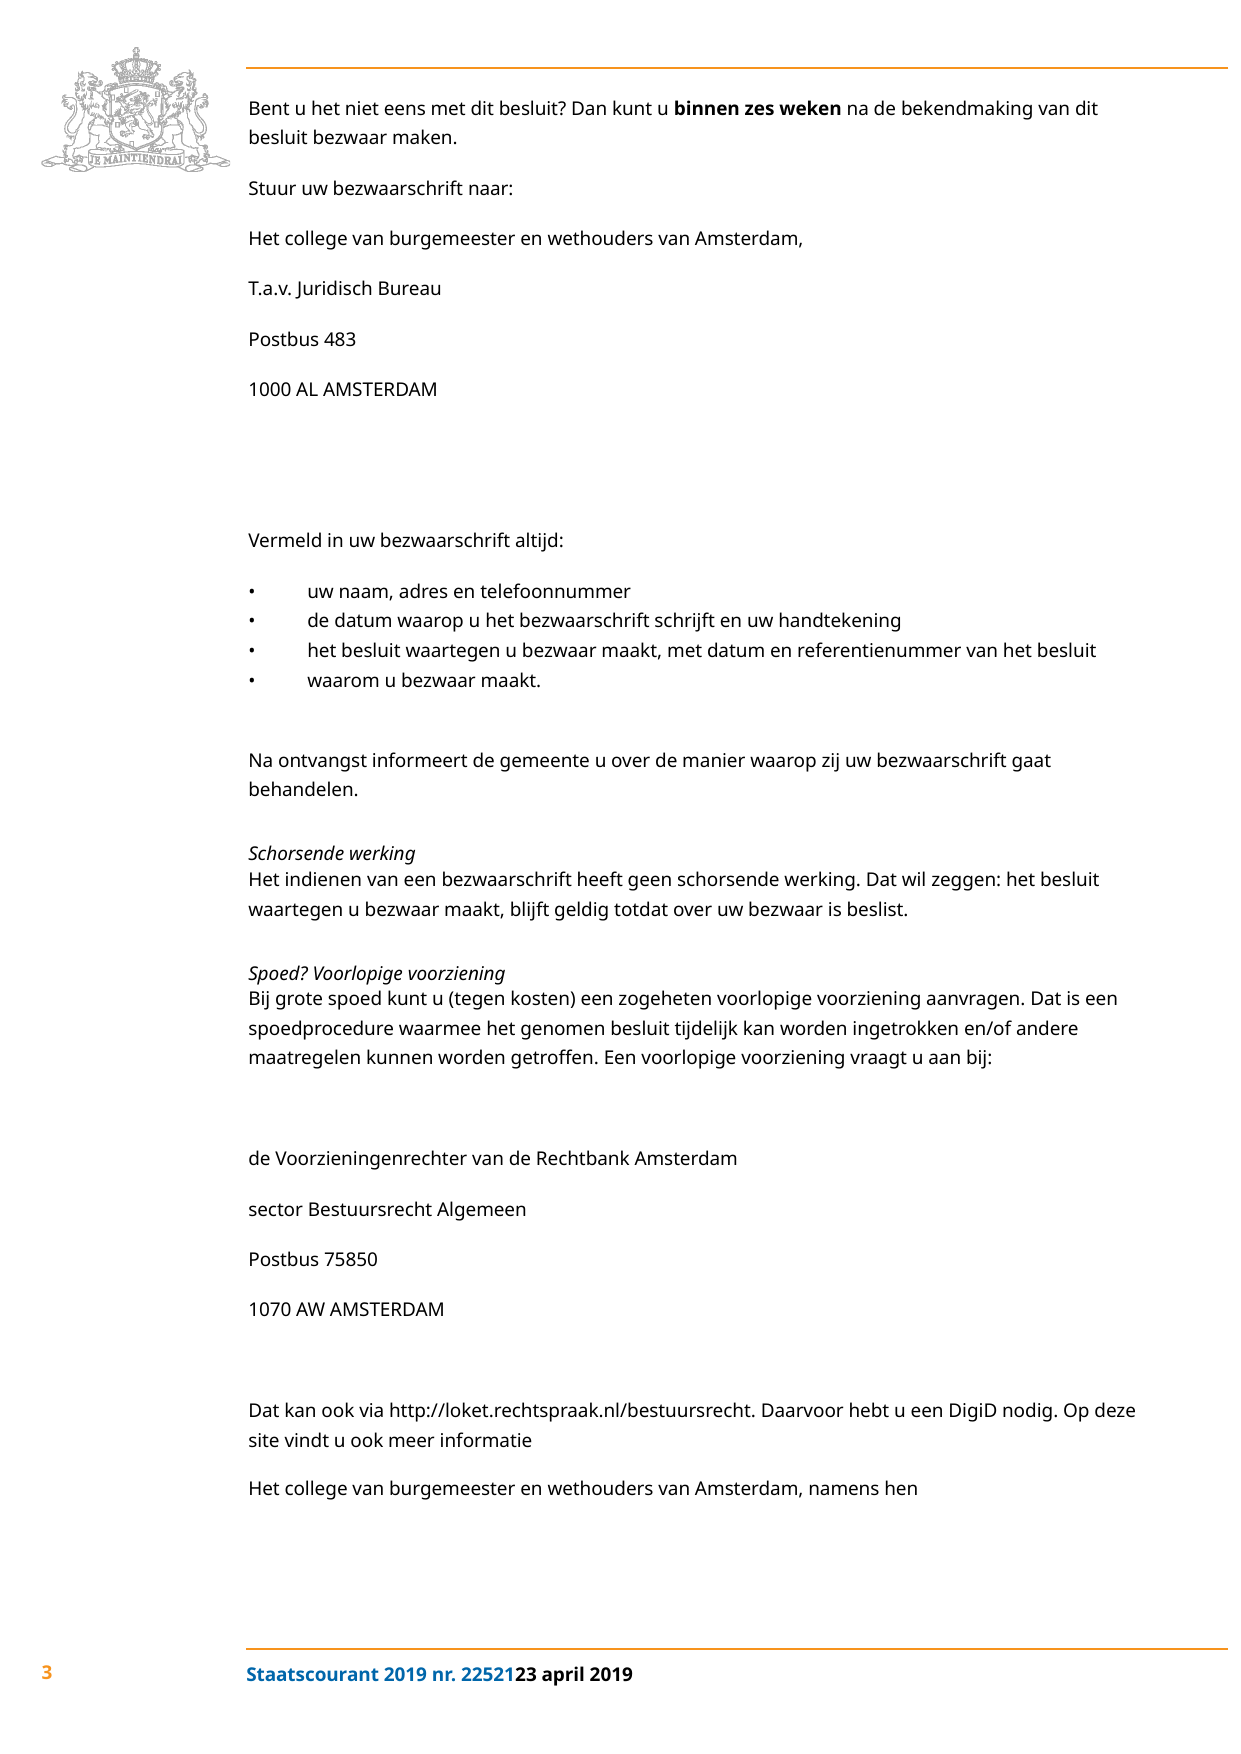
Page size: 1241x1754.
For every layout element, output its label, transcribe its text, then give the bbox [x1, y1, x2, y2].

text Vermeld in uw bezwaarschrift altijd: [248, 528, 1152, 553]
text 1000 AL AMSTERDAM [248, 376, 1152, 402]
picture [41, 47, 231, 172]
text Het college van burgemeester en wethouders van Amsterdam, namens hen [248, 1475, 1152, 1501]
text Dat kan ook via http://loket.rechtspraak.nl/bestuursrecht. Daarvoor hebt u een DigiD nodig. Op deze site vindt u ook meer informatie [248, 1397, 1152, 1453]
text T.a.v. Juridisch Bureau [248, 276, 1152, 301]
text Het college van burgemeester en wethouders van Amsterdam, [248, 225, 1152, 251]
list waarom u bezwaar maakt. [248, 667, 1152, 693]
list de datum waarop u het bezwaarschrift schrijft en uw handtekening [248, 608, 1152, 633]
text Postbus 483 [248, 326, 1152, 352]
text Na ontvangst informeert de gemeente u over de manier waarop zij uw bezwaarschrift gaat behandelen. [248, 747, 1152, 802]
text Stuur uw bezwaarschrift naar: [248, 175, 1152, 201]
text Postbus 75850 [248, 1246, 1152, 1272]
text Schorsende werking [248, 840, 1152, 866]
list uw naam, adres en telefoonnummer [248, 578, 1152, 604]
list het besluit waartegen u bezwaar maakt, met datum en referentienummer van het besluit [248, 637, 1152, 663]
text Bij grote spoed kunt u (tegen kosten) een zogeheten voorlopige voorziening aanvragen. Dat is een spoedprocedure waarmee het genomen besluit tijdelijk kan worden ingetrokken en/of andere maatregelen kunnen worden getroffen. Een voorlopige voorziening vraagt u aan bij: [248, 985, 1152, 1070]
text Bent u het niet eens met dit besluit? Dan kunt u binnen zes weken na de bekendmaking van dit besluit bezwaar maken. [248, 95, 1152, 150]
text 1070 AW AMSTERDAM [248, 1297, 1152, 1322]
text sector Bestuursrecht Algemeen [248, 1196, 1152, 1222]
text Het indienen van een bezwaarschrift heeft geen schorsende werking. Dat wil zeggen: het besluit waartegen u bezwaar maakt, blijft geldig totdat over uw bezwaar is beslist. [248, 866, 1152, 921]
text Spoed? Voorlopige voorziening [248, 960, 1152, 985]
text de Voorzieningenrechter van de Rechtbank Amsterdam [248, 1145, 1152, 1171]
